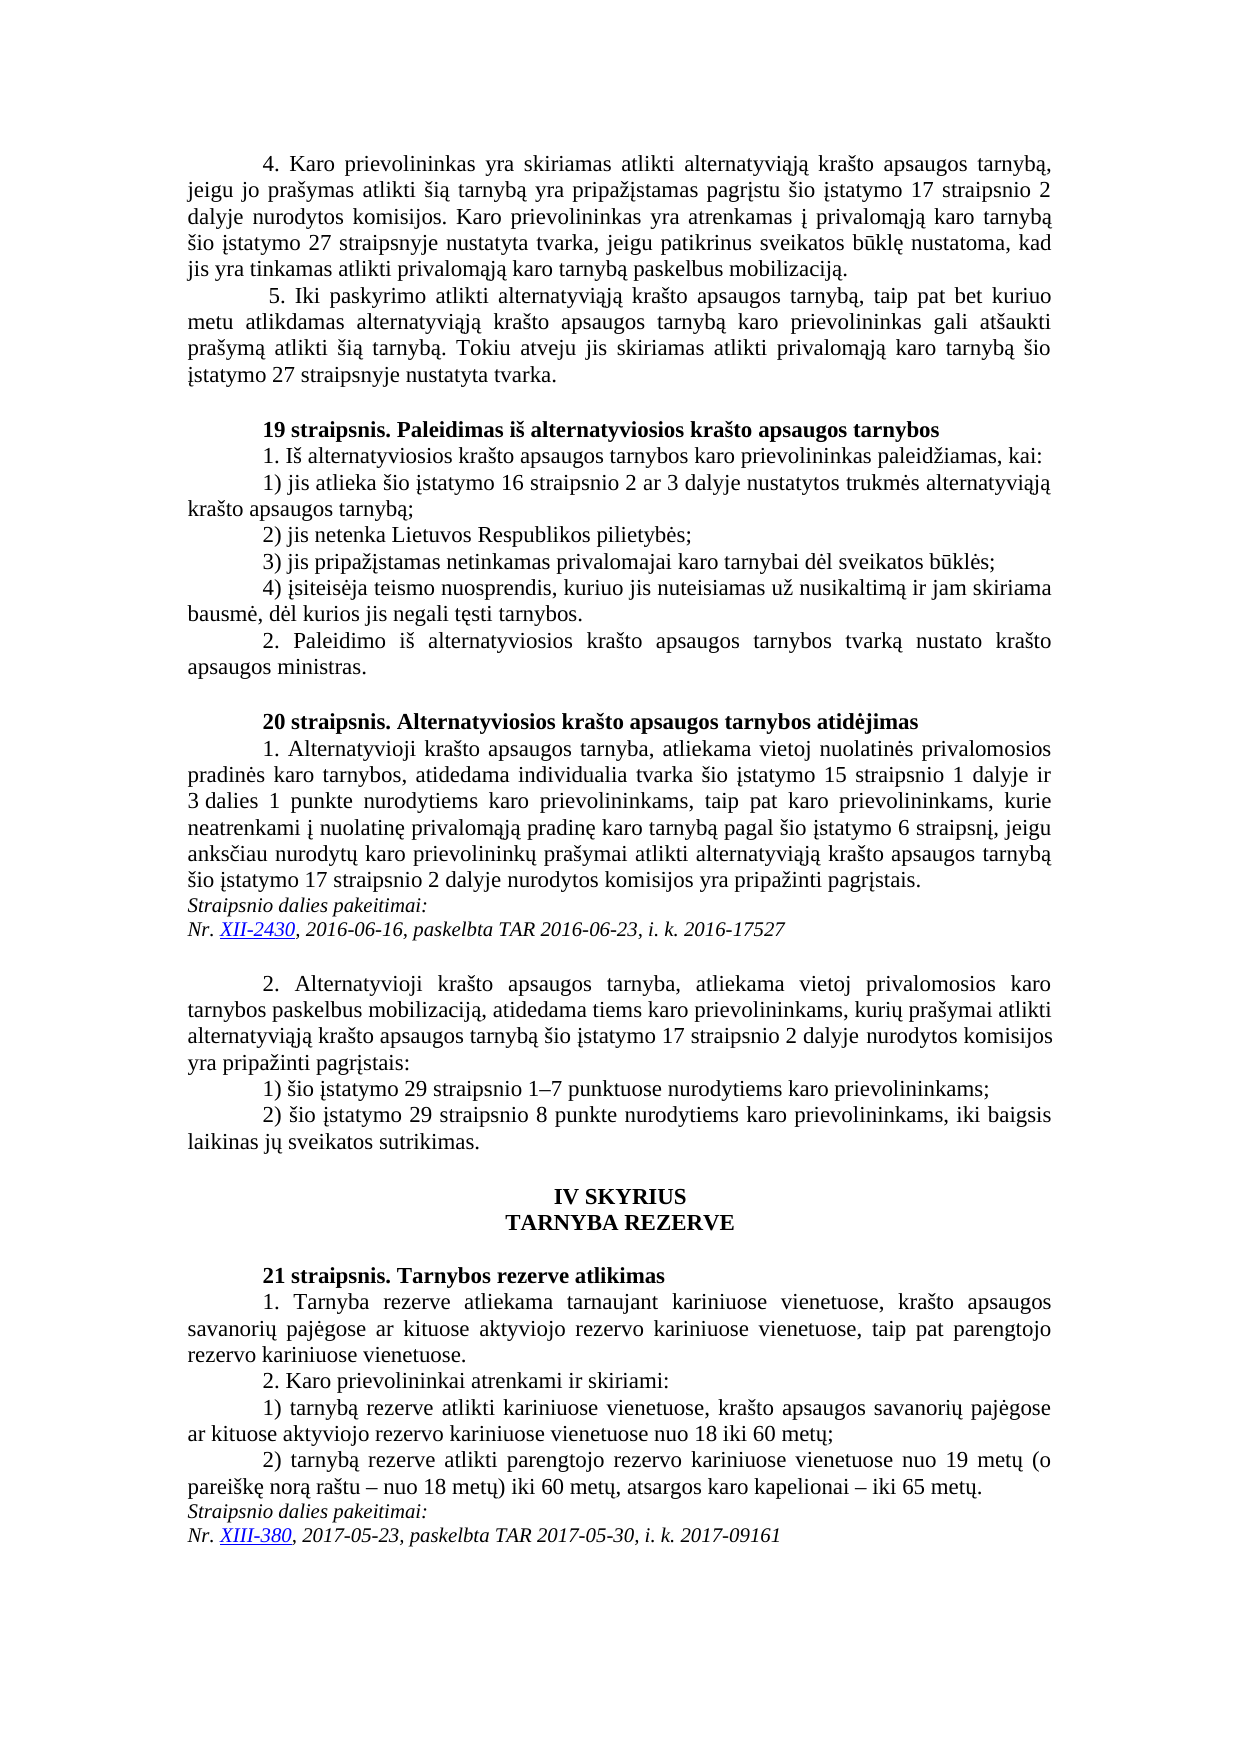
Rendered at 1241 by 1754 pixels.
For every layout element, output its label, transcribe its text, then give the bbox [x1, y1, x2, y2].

text 1. Iš alternatyviosios krašto apsaugos tarnybos karo prievolininkas paleidžiamas, kai: [187, 442, 1053, 469]
text 1) šio įstatymo 29 straipsnio 1–7 punktuose nurodytiems karo prievolininkams; [187, 1075, 1053, 1101]
text 1) jis atlieka šio įstatymo 16 straipsnio 2 ar 3 dalyje nustatytos trukmės alternatyviąją krašto apsaugos tarnybą; [187, 469, 1053, 521]
text 2. Karo prievolininkai atrenkami ir skiriami: [187, 1367, 1053, 1394]
text 1. Alternatyvioji krašto apsaugos tarnyba, atliekama vietoj nuolatinės privalomosios pradinės karo tarnybos, atidedama individualia tvarka šio įstatymo 15 straipsnio 1 dalyje ir 3 dalies 1 punkte nurodytiems karo prievolininkams, taip pat karo prievolininkams, kurie neatrenkami į nuolatinę privalomąją pradinę karo tarnybą pagal šio įstatymo 6 straipsnį, jeigu anksčiau nurodytų karo prievolininkų prašymai atlikti alternatyviąją krašto apsaugos tarnybą šio įstatymo 17 straipsnio 2 dalyje nurodytos komisijos yra pripažinti pagrįstais. [187, 734, 1053, 893]
text 5. Iki paskyrimo atlikti alternatyviąją krašto apsaugos tarnybą, taip pat bet kuriuo metu atlikdamas alternatyviąją krašto apsaugos tarnybą karo prievolininkas gali atšaukti prašymą atlikti šią tarnybą. Tokiu atveju jis skiriamas atlikti privalomąją karo tarnybą šio įstatymo 27 straipsnyje nustatyta tvarka. [187, 282, 1053, 387]
text 2) jis netenka Lietuvos Respublikos pilietybės; [187, 521, 1053, 548]
text 3) jis pripažįstamas netinkamas privalomajai karo tarnybai dėl sveikatos būklės; [187, 548, 1053, 574]
text Nr. XII-2430, 2016-06-16, paskelbta TAR 2016-06-23, i. k. 2016-17527 [187, 917, 1053, 941]
text 2. Alternatyvioji krašto apsaugos tarnyba, atliekama vietoj privalomosios karo tarnybos paskelbus mobilizaciją, atidedama tiems karo prievolininkams, kurių prašymai atlikti alternatyviąją krašto apsaugos tarnybą šio įstatymo 17 straipsnio 2 dalyje nurodytos komisijos yra pripažinti pagrįstais: [187, 969, 1053, 1075]
text Straipsnio dalies pakeitimai: [187, 893, 1053, 917]
text 1) tarnybą rezerve atlikti kariniuose vienetuose, krašto apsaugos savanorių pajėgose ar kituose aktyviojo rezervo kariniuose vienetuose nuo 18 iki 60 metų; [187, 1394, 1053, 1446]
text Straipsnio dalies pakeitimai: [187, 1499, 1053, 1523]
text 1. Tarnyba rezerve atliekama tarnaujant kariniuose vienetuose, krašto apsaugos savanorių pajėgose ar kituose aktyviojo rezervo kariniuose vienetuose, taip pat parengtojo rezervo kariniuose vienetuose. [187, 1288, 1053, 1367]
text 19 straipsnis. Paleidimas iš alternatyviosios krašto apsaugos tarnybos [187, 416, 1053, 442]
text 21 straipsnis. Tarnybos rezerve atlikimas [187, 1262, 1053, 1288]
text 20 straipsnis. Alternatyviosios krašto apsaugos tarnybos atidėjimas [187, 708, 1053, 734]
text 2) šio įstatymo 29 straipsnio 8 punkte nurodytiems karo prievolininkams, iki baigsis laikinas jų sveikatos sutrikimas. [187, 1101, 1053, 1154]
text IV SKYRIUS [187, 1183, 1053, 1209]
text Nr. XIII-380, 2017-05-23, paskelbta TAR 2017-05-30, i. k. 2017-09161 [187, 1523, 1053, 1547]
text 2) tarnybą rezerve atlikti parengtojo rezervo kariniuose vienetuose nuo 19 metų (o pareiškę norą raštu – nuo 18 metų) iki 60 metų, atsargos karo kapelionai – iki 65 metų. [187, 1446, 1053, 1499]
text TARNYBA REZERVE [187, 1209, 1053, 1236]
text 4. Karo prievolininkas yra skiriamas atlikti alternatyviąją krašto apsaugos tarnybą, jeigu jo prašymas atlikti šią tarnybą yra pripažįstamas pagrįstu šio įstatymo 17 straipsnio 2 dalyje nurodytos komisijos. Karo prievolininkas yra atrenkamas į privalomąją karo tarnybą šio įstatymo 27 straipsnyje nustatyta tvarka, jeigu patikrinus sveikatos būklę nustatoma, kad jis yra tinkamas atlikti privalomąją karo tarnybą paskelbus mobilizaciją. [187, 150, 1053, 282]
text 4) įsiteisėja teismo nuosprendis, kuriuo jis nuteisiamas už nusikaltimą ir jam skiriama bausmė, dėl kurios jis negali tęsti tarnybos. [187, 574, 1053, 627]
text 2. Paleidimo iš alternatyviosios krašto apsaugos tarnybos tvarką nustato krašto apsaugos ministras. [187, 627, 1053, 679]
